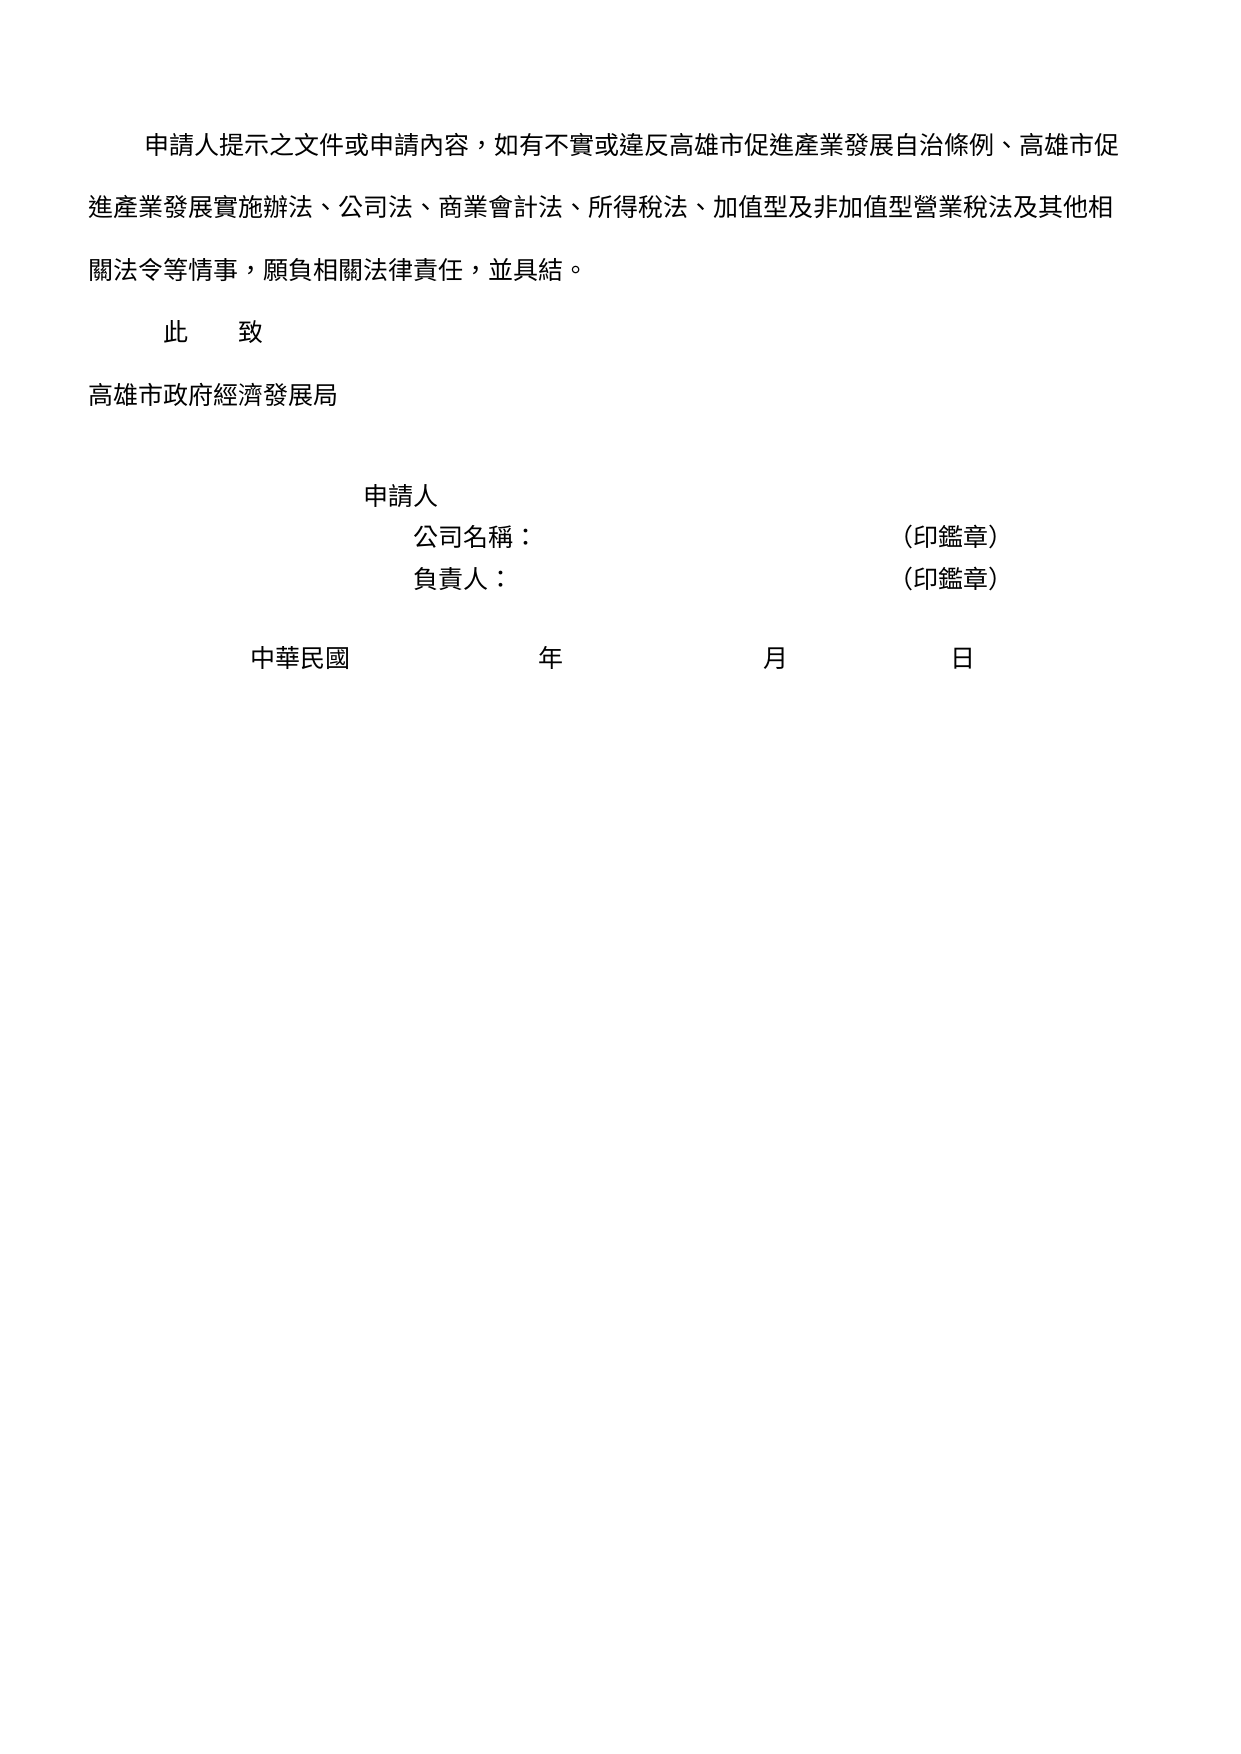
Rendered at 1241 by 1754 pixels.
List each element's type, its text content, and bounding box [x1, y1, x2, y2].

text 中華民國 年 月 日 [89, 615, 1137, 678]
text 公司名稱： （印鑑章） [89, 513, 1137, 555]
text 負責人： （印鑑章） [89, 555, 1137, 596]
text 申請人提示之文件或申請內容，如有不實或違反高雄市促進產業發展自治條例、高雄市促進產業發展實施辦法、公司法、商業會計法、所得稅法、加值型及非加值型營業稅法及其他相關法令等情事，願負相關法律責任，並具結。 [89, 102, 1137, 289]
text 高雄市政府經濟發展局 [89, 352, 1137, 414]
text 申請人 [89, 477, 1137, 513]
text 此 致 [164, 289, 1137, 352]
